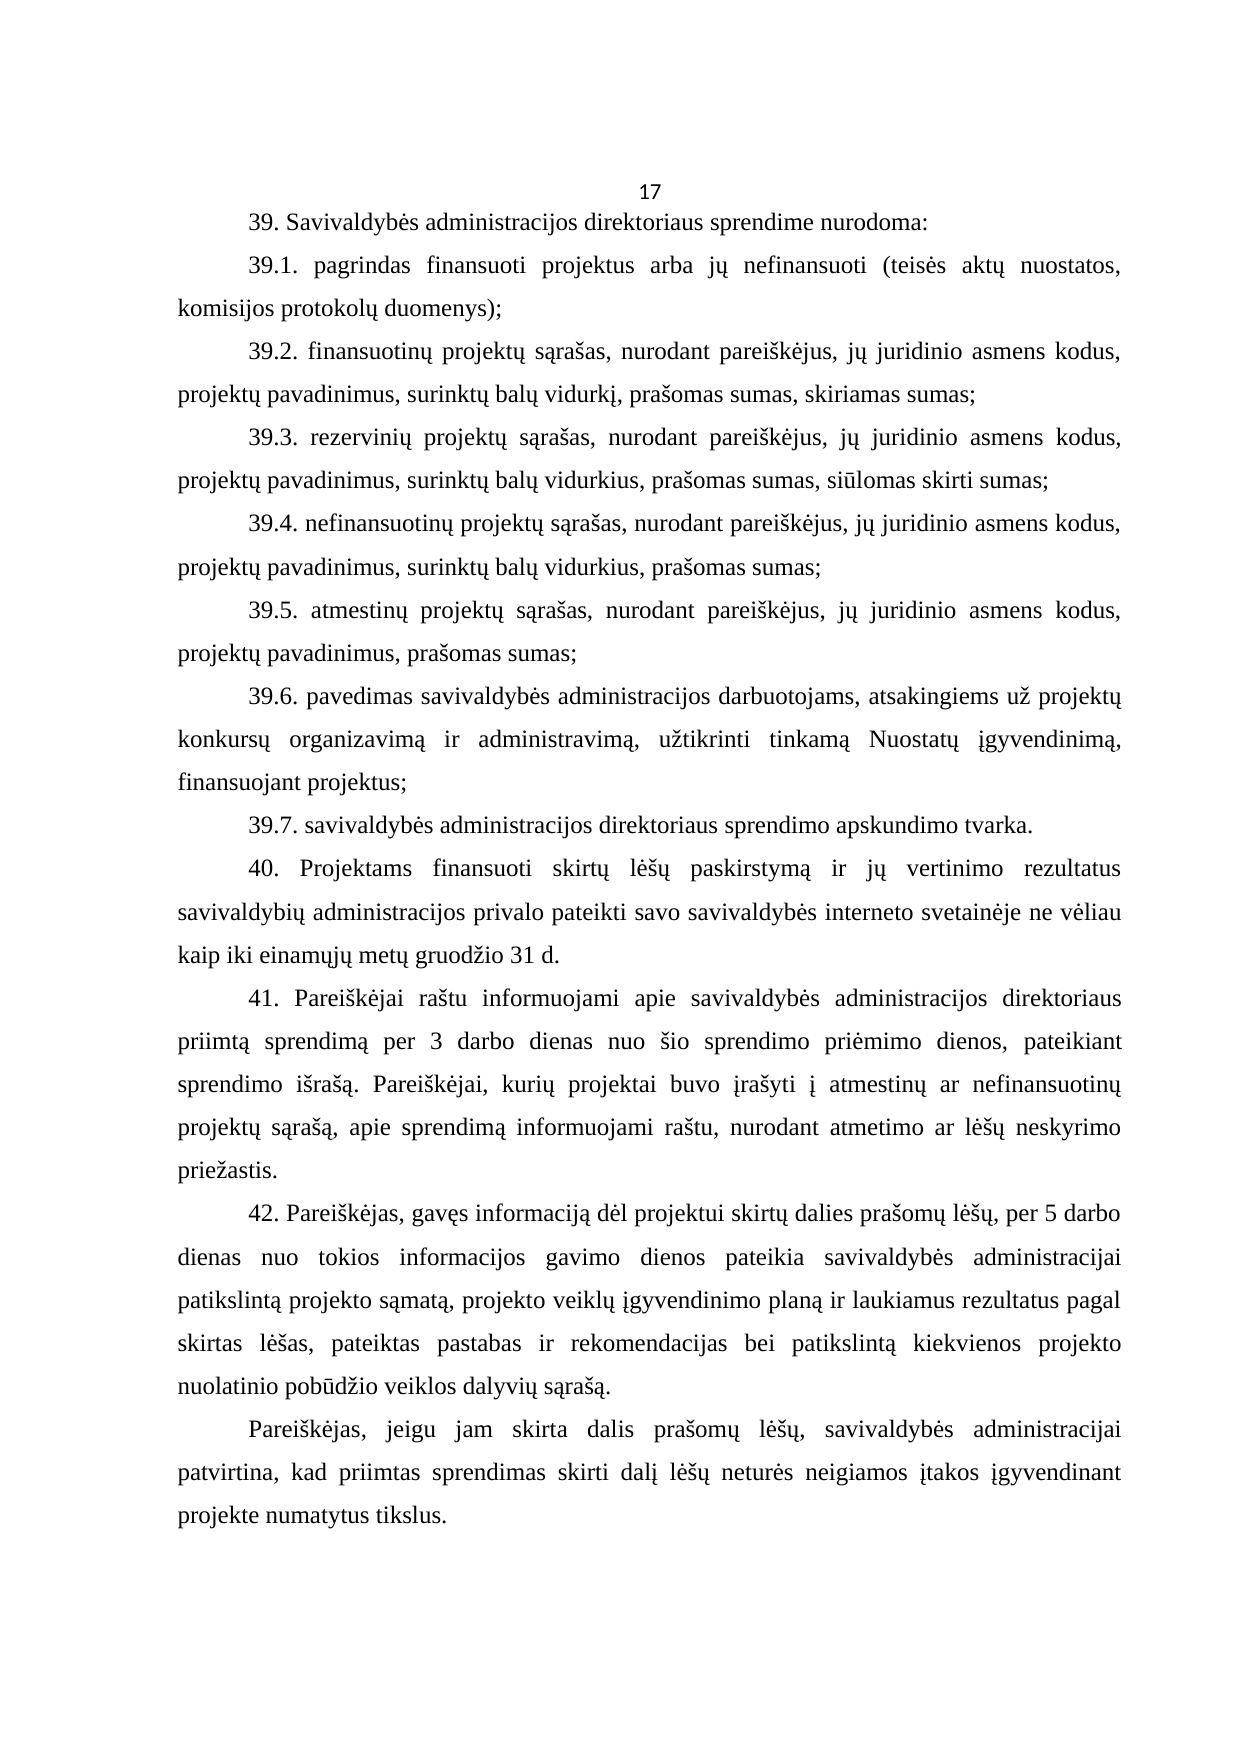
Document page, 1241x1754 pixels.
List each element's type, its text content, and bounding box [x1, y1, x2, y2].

text 39.7. savivaldybės administracijos direktoriaus sprendimo apskundimo tvarka. [177, 810, 1122, 839]
text 40. Projektams finansuoti skirtų lėšų paskirstymą ir jų vertinimo rezultatus savivaldybių administracijos privalo pateikti savo savivaldybės interneto svetainėje ne vėliau kaip iki einamųjų metų gruodžio 31 d. [177, 853, 1122, 968]
text 39.4. nefinansuotinų projektų sąrašas, nurodant pareiškėjus, jų juridinio asmens kodus, projektų pavadinimus, surinktų balų vidurkius, prašomas sumas; [177, 508, 1122, 580]
text 39.6. pavedimas savivaldybės administracijos darbuotojams, atsakingiems už projektų konkursų organizavimą ir administravimą, užtikrinti tinkamą Nuostatų įgyvendinimą, finansuojant projektus; [177, 681, 1122, 796]
text 39.2. finansuotinų projektų sąrašas, nurodant pareiškėjus, jų juridinio asmens kodus, projektų pavadinimus, surinktų balų vidurkį, prašomas sumas, skiriamas sumas; [177, 336, 1122, 408]
text 39.1. pagrindas finansuoti projektus arba jų nefinansuoti (teisės aktų nuostatos, komisijos protokolų duomenys); [177, 250, 1122, 322]
text 39.5. atmestinų projektų sąrašas, nurodant pareiškėjus, jų juridinio asmens kodus, projektų pavadinimus, prašomas sumas; [177, 595, 1122, 667]
text 42. Pareiškėjas, gavęs informaciją dėl projektui skirtų dalies prašomų lėšų, per 5 darbo dienas nuo tokios informacijos gavimo dienos pateikia savivaldybės administracijai patikslintą projekto sąmatą, projekto veiklų įgyvendinimo planą ir laukiamus rezultatus pagal skirtas lėšas, pateiktas pastabas ir rekomendacijas bei patikslintą kiekvienos projekto nuolatinio pobūdžio veiklos dalyvių sąrašą. [177, 1198, 1122, 1400]
text 41. Pareiškėjai raštu informuojami apie savivaldybės administracijos direktoriaus priimtą sprendimą per 3 darbo dienas nuo šio sprendimo priėmimo dienos, pateikiant sprendimo išrašą. Pareiškėjai, kurių projektai buvo įrašyti į atmestinų ar nefinansuotinų projektų sąrašą, apie sprendimą informuojami raštu, nurodant atmetimo ar lėšų neskyrimo priežastis. [177, 983, 1122, 1184]
text Pareiškėjas, jeigu jam skirta dalis prašomų lėšų, savivaldybės administracijai patvirtina, kad priimtas sprendimas skirti dalį lėšų neturės neigiamos įtakos įgyvendinant projekte numatytus tikslus. [177, 1414, 1122, 1529]
text 39. Savivaldybės administracijos direktoriaus sprendime nurodoma: [177, 207, 1122, 235]
text 39.3. rezervinių projektų sąrašas, nurodant pareiškėjus, jų juridinio asmens kodus, projektų pavadinimus, surinktų balų vidurkius, prašomas sumas, siūlomas skirti sumas; [177, 422, 1122, 494]
